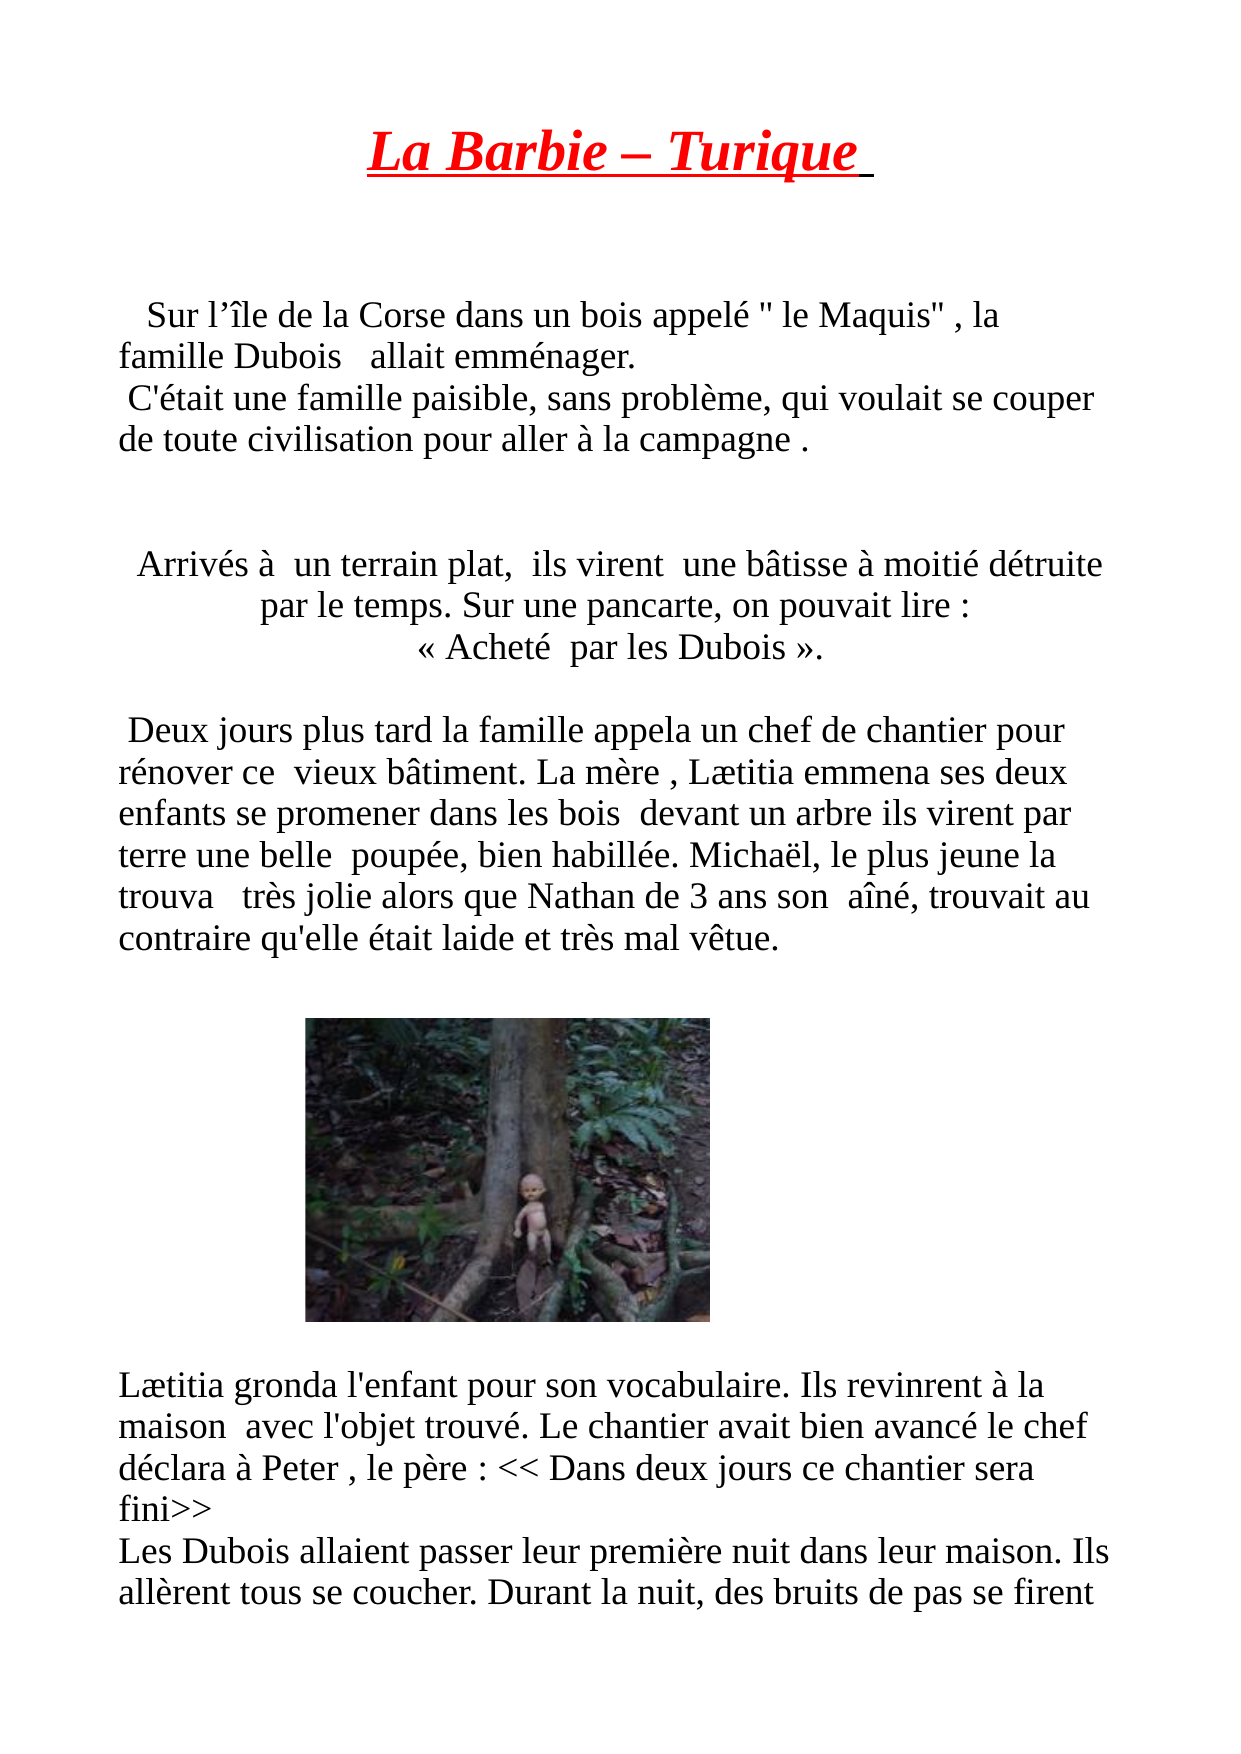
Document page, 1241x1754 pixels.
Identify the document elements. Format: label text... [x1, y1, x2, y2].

text La Barbie – Turique [118, 118, 1122, 183]
text Lætitia gronda l'enfant pour son vocabulaire. Ils revinrent à la maison avec l'objet trouvé. Le chantier avait bien avancé le chef déclara à Peter , le père : << Dans deux jours ce chantier sera fini>> [118, 1363, 1122, 1530]
text Les Dubois allaient passer leur première nuit dans leur maison. Ils allèrent tous se coucher. Durant la nuit, des bruits de pas se firent [118, 1530, 1122, 1613]
text Sur l’île de la Corse dans un bois appelé '' le Maquis'' , la famille Dubois allait emménager. [118, 293, 1122, 377]
picture [305, 1018, 710, 1322]
text Arrivés à un terrain plat, ils virent une bâtisse à moitié détruite par le temps. Sur une pancarte, on pouvait lire : [118, 543, 1122, 626]
text « Acheté par les Dubois ». [118, 626, 1122, 668]
text C'était une famille paisible, sans problème, qui voulait se couper de toute civilisation pour aller à la campagne . [118, 377, 1122, 460]
text Deux jours plus tard la famille appela un chef de chantier pour rénover ce vieux bâtiment. La mère , Lætitia emmena ses deux enfants se promener dans les bois devant un arbre ils virent par terre une belle poupée, bien habillée. Michaël, le plus jeune la trouva très jolie alors que Nathan de 3 ans son aîné, trouvait au contraire qu'elle était laide et très mal vêtue. [118, 709, 1122, 958]
